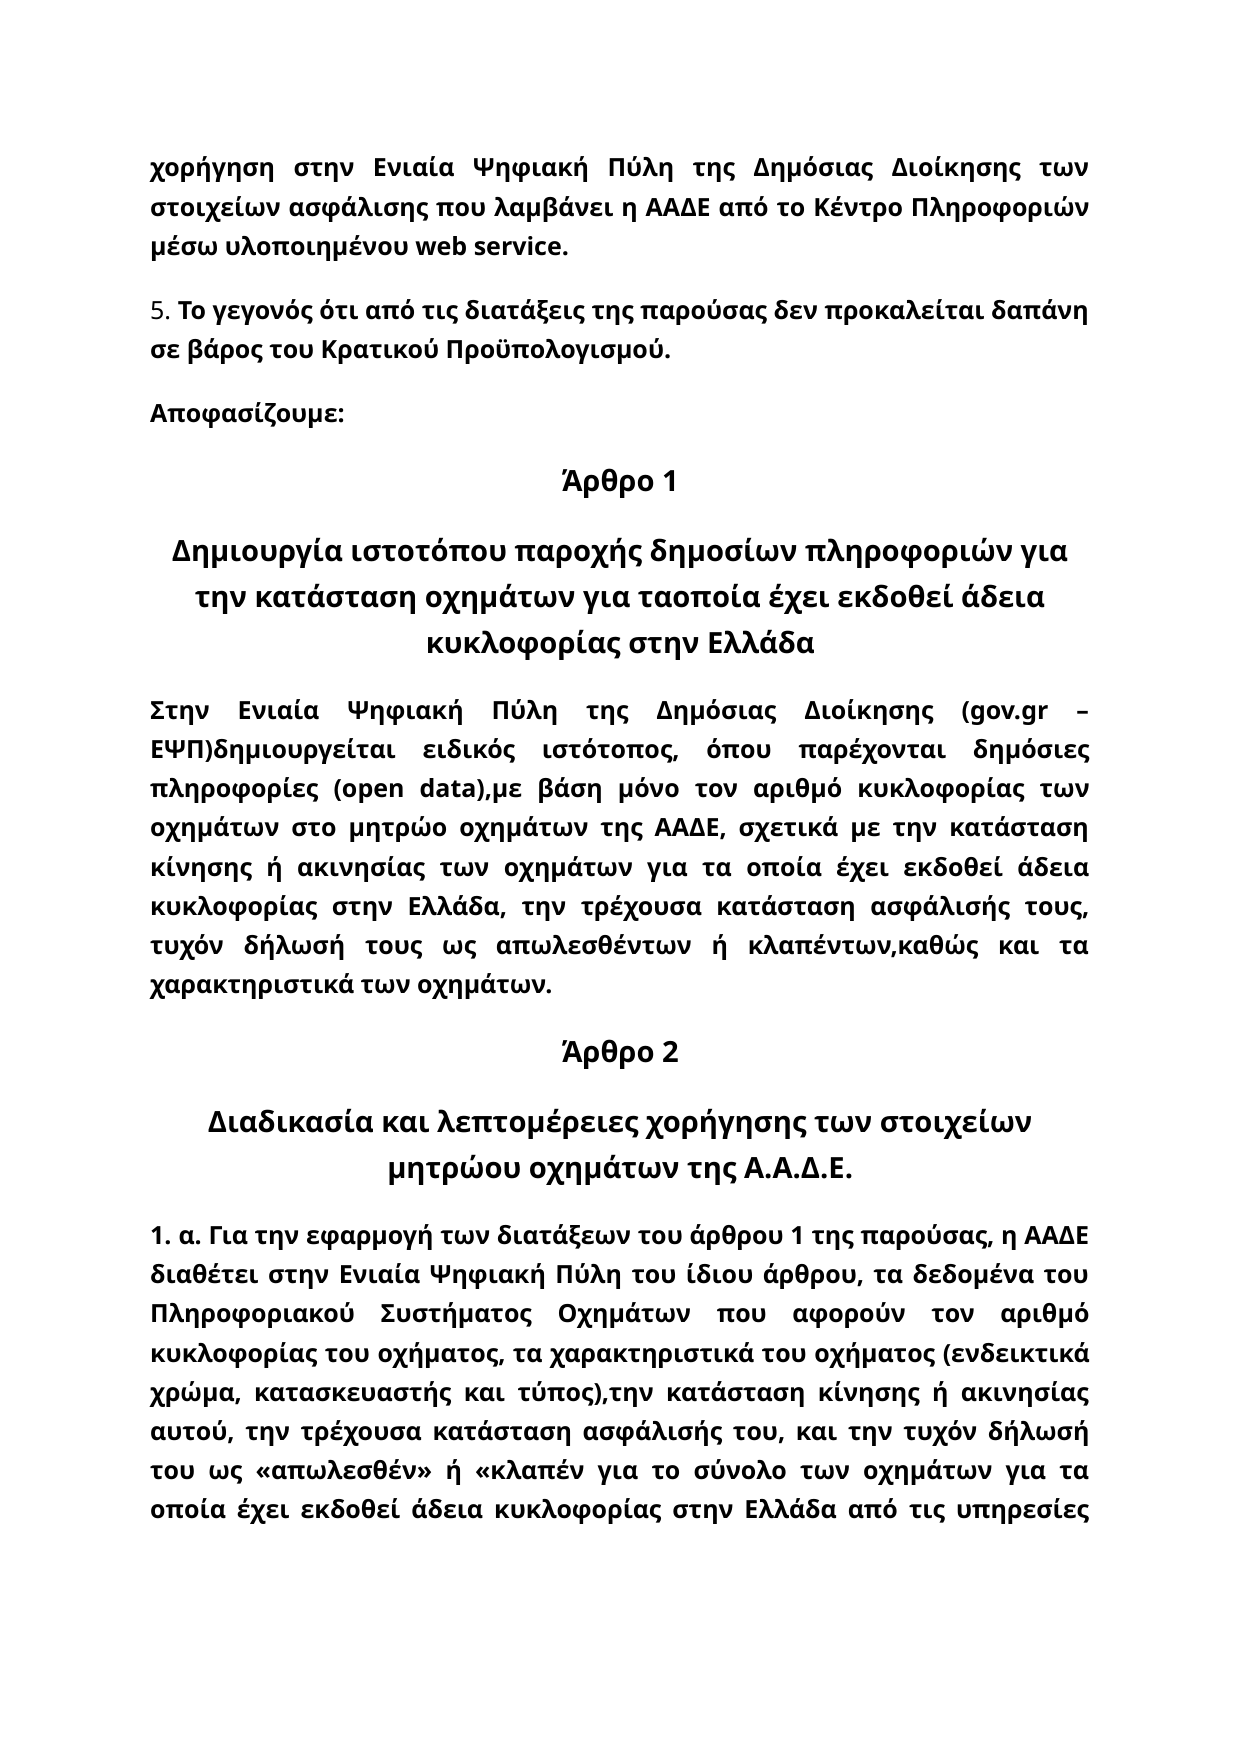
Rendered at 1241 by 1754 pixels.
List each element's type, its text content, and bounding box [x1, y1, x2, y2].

text χορήγηση στην Ενιαία Ψηφιακή Πύλη της Δημόσιας Διοίκησης των στοιχείων ασφάλισης που λαμβάνει η ΑΑΔΕ από το Κέντρο Πληροφοριών μέσω υλοποιημένου web service. [150, 150, 1090, 262]
subtitle Διαδικασία και λεπτομέρειες χορήγησης των στοιχείων μητρώου οχημάτων της Α.Α.Δ.Ε. [150, 1101, 1090, 1187]
text Στην Ενιαία Ψηφιακή Πύλη της Δημόσιας Διοίκησης (gov.gr – ΕΨΠ)δημιουργείται ειδικός ιστότοπος, όπου παρέχονται δημόσιες πληροφορίες (open data),με βάση μόνο τον αριθμό κυκλοφορίας των οχημάτων στο μητρώο οχημάτων της ΑΑΔΕ, σχετικά με την κατάσταση κίνησης ή ακινησίας των οχημάτων για τα οποία έχει εκδοθεί άδεια κυκλοφορίας στην Ελλάδα, την τρέχουσα κατάσταση ασφάλισής τους, τυχόν δήλωσή τους ως απωλεσθέντων ή κλαπέντων,καθώς και τα χαρακτηριστικά των οχημάτων. [150, 692, 1090, 1001]
subtitle Άρθρο 2 [150, 1031, 1090, 1071]
text Αποφασίζουμε: [150, 396, 1090, 430]
text 1. α. Για την εφαρμογή των διατάξεων του άρθρου 1 της παρούσας, η ΑΑΔΕ διαθέτει στην Ενιαία Ψηφιακή Πύλη του ίδιου άρθρου, τα δεδομένα του Πληροφοριακού Συστήματος Οχημάτων που αφορούν τον αριθμό κυκλοφορίας του οχήματος, τα χαρακτηριστικά του οχήματος (ενδεικτικά χρώμα, κατασκευαστής και τύπος),την κατάσταση κίνησης ή ακινησίας αυτού, την τρέχουσα κατάσταση ασφάλισής του, και την τυχόν δήλωσή του ως «απωλεσθέν» ή «κλαπέν για το σύνολο των οχημάτων για τα οποία έχει εκδοθεί άδεια κυκλοφορίας στην Ελλάδα από τις υπηρεσίες [150, 1218, 1090, 1526]
text 5. Το γεγονός ότι από τις διατάξεις της παρούσας δεν προκαλείται δαπάνη σε βάρος του Κρατικού Προϋπολογισμού. [150, 292, 1090, 366]
subtitle Δημιουργία ιστοτόπου παροχής δημοσίων πληροφοριών για την κατάσταση οχημάτων για ταοποία έχει εκδοθεί άδεια κυκλοφορίας στην Ελλάδα [150, 531, 1090, 662]
subtitle Άρθρο 1 [150, 460, 1090, 500]
